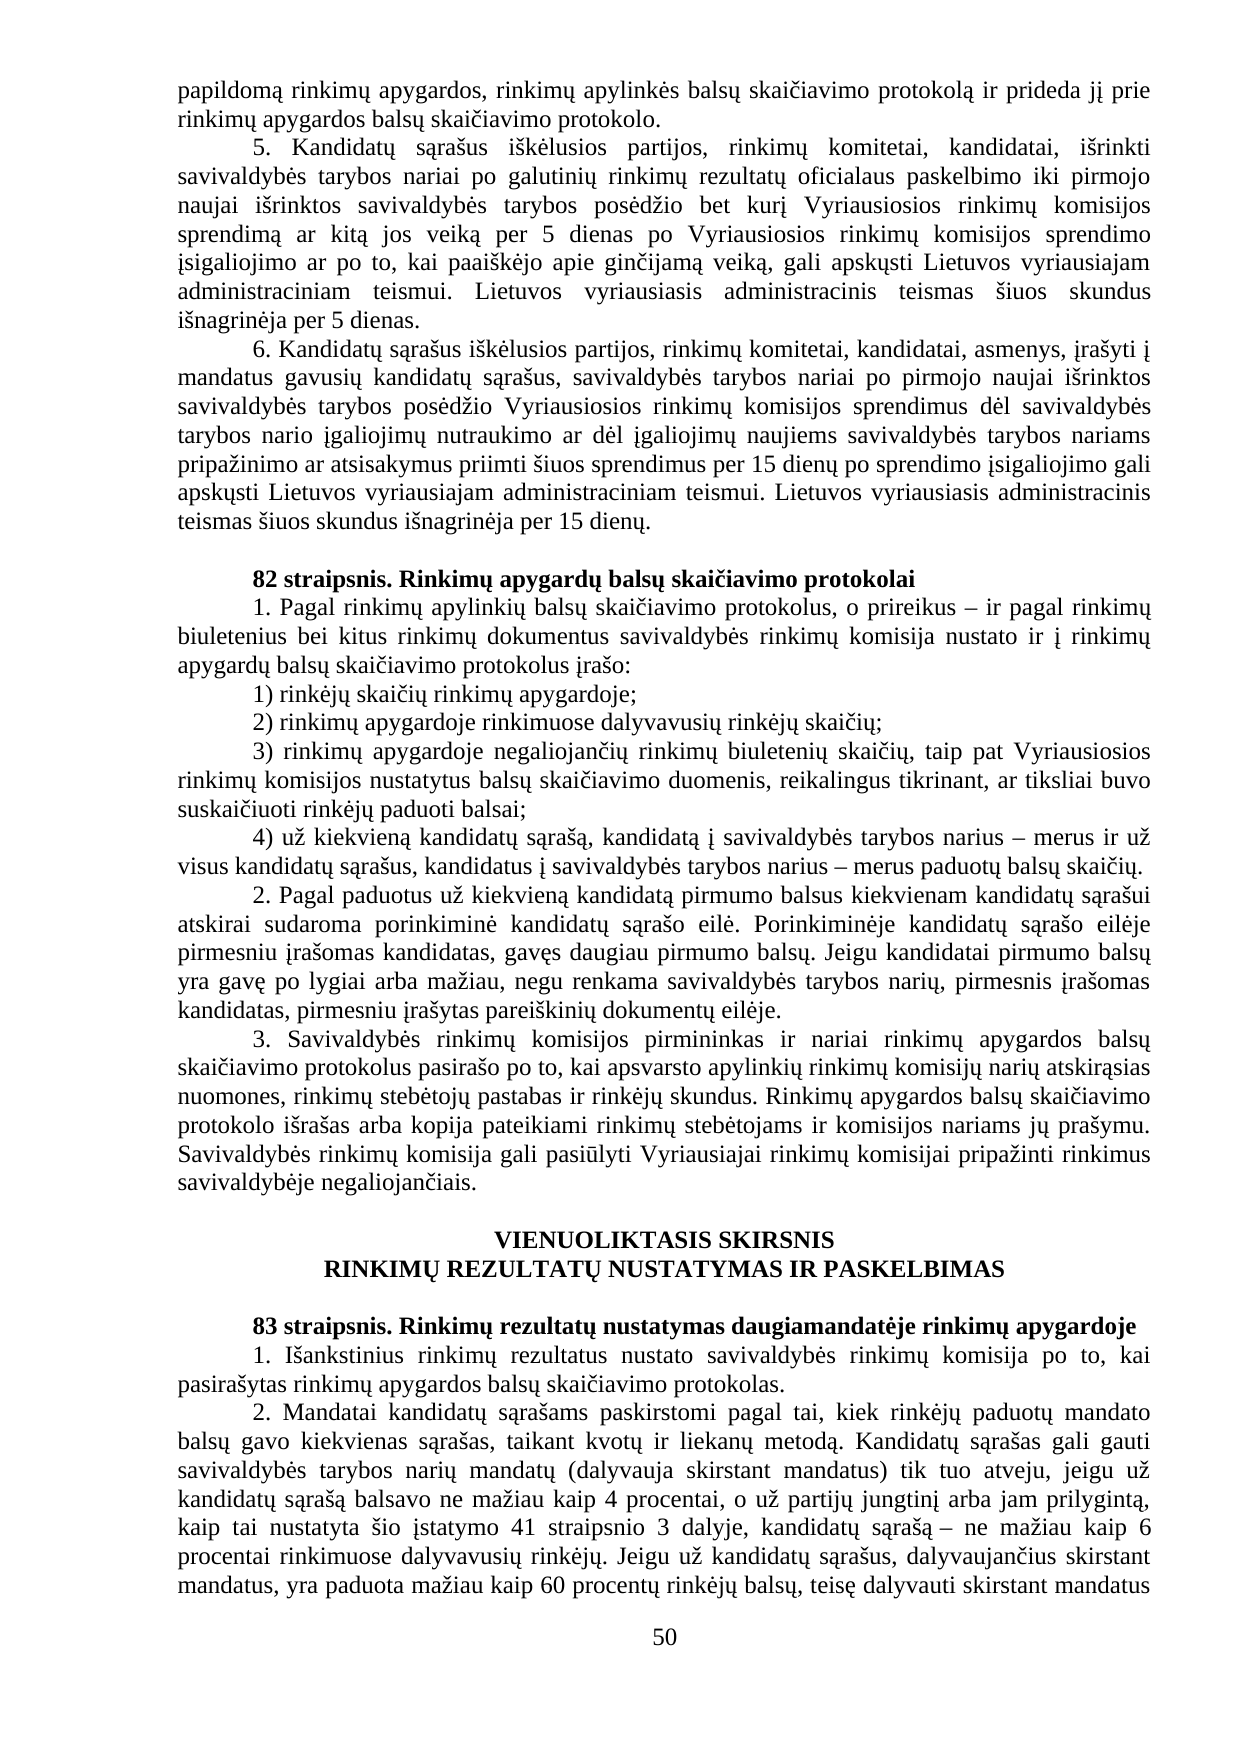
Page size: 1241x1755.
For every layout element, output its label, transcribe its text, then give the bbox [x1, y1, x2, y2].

text papildomą rinkimų apygardos, rinkimų apylinkės balsų skaičiavimo protokolą ir prideda jį prie rinkimų apygardos balsų skaičiavimo protokolo. [177, 75, 1152, 132]
text 1. Pagal rinkimų apylinkių balsų skaičiavimo protokolus, o prireikus – ir pagal rinkimų biuletenius bei kitus rinkimų dokumentus savivaldybės rinkimų komisija nustato ir į rinkimų apygardų balsų skaičiavimo protokolus įrašo: [177, 592, 1152, 679]
text VIENUOLIKTASIS SKIRSNIS [177, 1225, 1152, 1254]
text 2) rinkimų apygardoje rinkimuose dalyvavusių rinkėjų skaičių; [177, 707, 1152, 736]
text 3. Savivaldybės rinkimų komisijos pirmininkas ir nariai rinkimų apygardos balsų skaičiavimo protokolus pasirašo po to, kai apsvarsto apylinkių rinkimų komisijų narių atskirąsias nuomones, rinkimų stebėtojų pastabas ir rinkėjų skundus. Rinkimų apygardos balsų skaičiavimo protokolo išrašas arba kopija pateikiami rinkimų stebėtojams ir komisijos nariams jų prašymu. Savivaldybės rinkimų komisija gali pasiūlyti Vyriausiajai rinkimų komisijai pripažinti rinkimus savivaldybėje negaliojančiais. [177, 1024, 1152, 1196]
text 1. Išankstinius rinkimų rezultatus nustato savivaldybės rinkimų komisija po to, kai pasirašytas rinkimų apygardos balsų skaičiavimo protokolas. [177, 1340, 1152, 1397]
text 2. Mandatai kandidatų sąrašams paskirstomi pagal tai, kiek rinkėjų paduotų mandato balsų gavo kiekvienas sąrašas, taikant kvotų ir liekanų metodą. Kandidatų sąrašas gali gauti savivaldybės tarybos narių mandatų (dalyvauja skirstant mandatus) tik tuo atveju, jeigu už kandidatų sąrašą balsavo ne mažiau kaip 4 procentai, o už partijų jungtinį arba jam prilygintą, kaip tai nustatyta šio įstatymo 41 straipsnio 3 dalyje, kandidatų sąrašą – ne mažiau kaip 6 procentai rinkimuose dalyvavusių rinkėjų. Jeigu už kandidatų sąrašus, dalyvaujančius skirstant mandatus, yra paduota mažiau kaip 60 procentų rinkėjų balsų, teisę dalyvauti skirstant mandatus [177, 1397, 1152, 1599]
text 6. Kandidatų sąrašus iškėlusios partijos, rinkimų komitetai, kandidatai, asmenys, įrašyti į mandatus gavusių kandidatų sąrašus, savivaldybės tarybos nariai po pirmojo naujai išrinktos savivaldybės tarybos posėdžio Vyriausiosios rinkimų komisijos sprendimus dėl savivaldybės tarybos nario įgaliojimų nutraukimo ar dėl įgaliojimų naujiems savivaldybės tarybos nariams pripažinimo ar atsisakymus priimti šiuos sprendimus per 15 dienų po sprendimo įsigaliojimo gali apskųsti Lietuvos vyriausiajam administraciniam teismui. Lietuvos vyriausiasis administracinis teismas šiuos skundus išnagrinėja per 15 dienų. [177, 334, 1152, 535]
text 4) už kiekvieną kandidatų sąrašą, kandidatą į savivaldybės tarybos narius – merus ir už visus kandidatų sąrašus, kandidatus į savivaldybės tarybos narius – merus paduotų balsų skaičių. [177, 822, 1152, 880]
text 2. Pagal paduotus už kiekvieną kandidatą pirmumo balsus kiekvienam kandidatų sąrašui atskirai sudaroma porinkiminė kandidatų sąrašo eilė. Porinkiminėje kandidatų sąrašo eilėje pirmesniu įrašomas kandidatas, gavęs daugiau pirmumo balsų. Jeigu kandidatai pirmumo balsų yra gavę po lygiai arba mažiau, negu renkama savivaldybės tarybos narių, pirmesnis įrašomas kandidatas, pirmesniu įrašytas pareiškinių dokumentų eilėje. [177, 880, 1152, 1024]
text 5. Kandidatų sąrašus iškėlusios partijos, rinkimų komitetai, kandidatai, išrinkti savivaldybės tarybos nariai po galutinių rinkimų rezultatų oficialaus paskelbimo iki pirmojo naujai išrinktos savivaldybės tarybos posėdžio bet kurį Vyriausiosios rinkimų komisijos sprendimą ar kitą jos veiką per 5 dienas po Vyriausiosios rinkimų komisijos sprendimo įsigaliojimo ar po to, kai paaiškėjo apie ginčijamą veiką, gali apskųsti Lietuvos vyriausiajam administraciniam teismui. Lietuvos vyriausiasis administracinis teismas šiuos skundus išnagrinėja per 5 dienas. [177, 132, 1152, 334]
text 1) rinkėjų skaičių rinkimų apygardoje; [177, 679, 1152, 707]
text 3) rinkimų apygardoje negaliojančių rinkimų biuletenių skaičių, taip pat Vyriausiosios rinkimų komisijos nustatytus balsų skaičiavimo duomenis, reikalingus tikrinant, ar tiksliai buvo suskaičiuoti rinkėjų paduoti balsai; [177, 736, 1152, 822]
text 83 straipsnis. Rinkimų rezultatų nustatymas daugiamandatėje rinkimų apygardoje [252, 1311, 1152, 1340]
text 82 straipsnis. Rinkimų apygardų balsų skaičiavimo protokolai [177, 564, 1152, 592]
text RINKIMŲ REZULTATŲ NUSTATYMAS IR PASKELBIMAS [177, 1254, 1152, 1282]
